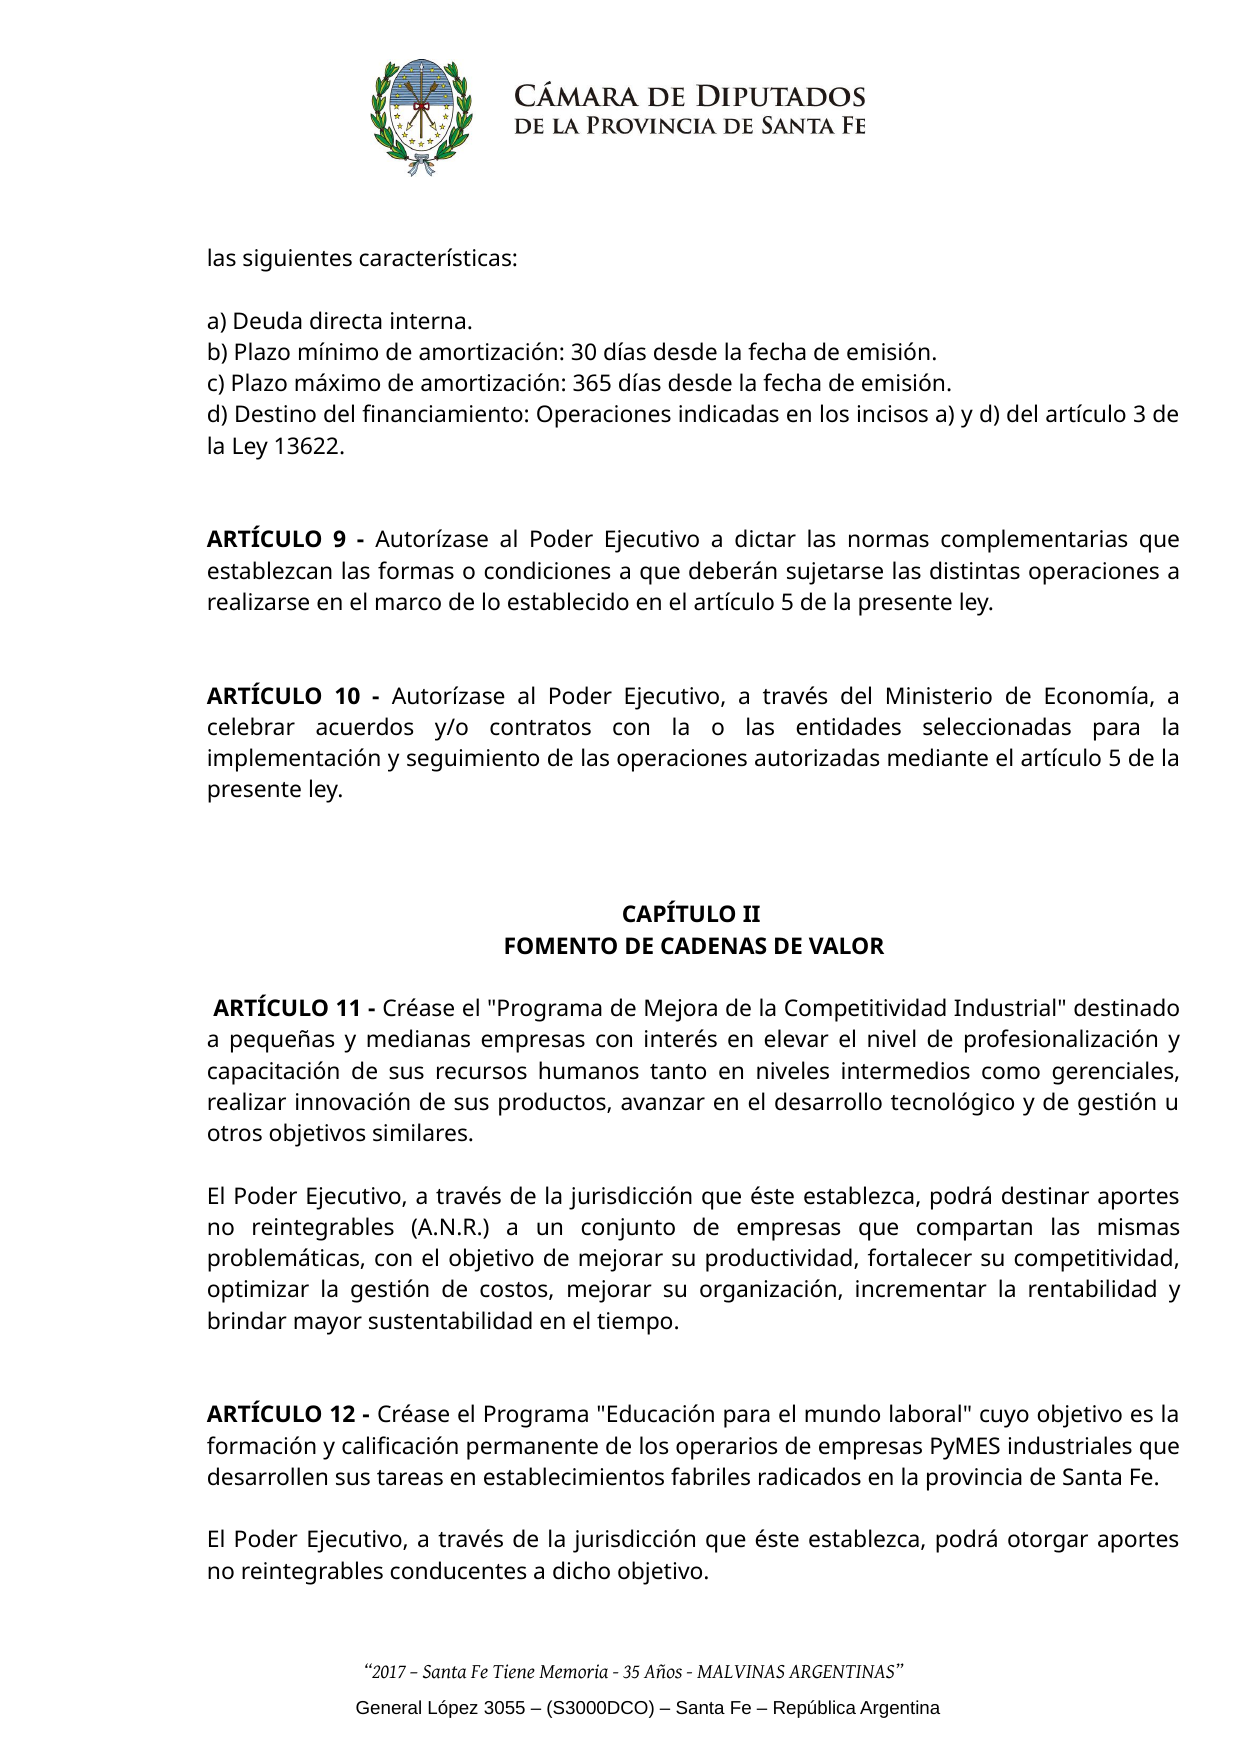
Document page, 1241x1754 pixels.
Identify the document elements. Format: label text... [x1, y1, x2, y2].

text El Poder Ejecutivo, a través de la jurisdicción que éste establezca, podrá destinar aportes no reintegrables (A.N.R.) a un conjunto de empresas que compartan las mismas problemáticas, con el objetivo de mejorar su productividad, fortalecer su competitividad, optimizar la gestión de costos, mejorar su organización, incrementar la rentabilidad y brindar mayor sustentabilidad en el tiempo. [207, 1180, 1181, 1336]
text FOMENTO DE CADENAS DE VALOR [207, 930, 1181, 961]
text ARTÍCULO 10 - Autorízase al Poder Ejecutivo, a través del Ministerio de Economía, a celebrar acuerdos y/o contratos con la o las entidades seleccionadas para la implementación y seguimiento de las operaciones autorizadas mediante el artículo 5 de la presente ley. [207, 680, 1181, 805]
text ARTÍCULO 12 - Créase el Programa "Educación para el mundo laboral" cuyo objetivo es la formación y calificación permanente de los operarios de empresas PyMES industriales que desarrollen sus tareas en establecimientos fabriles radicados en la provincia de Santa Fe. [207, 1398, 1181, 1492]
text El Poder Ejecutivo, a través de la jurisdicción que éste establezca, podrá otorgar aportes no reintegrables conducentes a dicho objetivo. [207, 1523, 1181, 1586]
text a) Deuda directa interna. [207, 305, 1181, 336]
text ARTÍCULO 9 - Autorízase al Poder Ejecutivo a dictar las normas complementarias que establezcan las formas o condiciones a que deberán sujetarse las distintas operaciones a realizarse en el marco de lo establecido en el artículo 5 de la presente ley. [207, 523, 1181, 617]
text b) Plazo mínimo de amortización: 30 días desde la fecha de emisión. [207, 336, 1181, 367]
picture [370, 59, 866, 181]
text ARTÍCULO 11 - Créase el "Programa de Mejora de la Competitividad Industrial" destinado a pequeñas y medianas empresas con interés en elevar el nivel de profesionalización y capacitación de sus recursos humanos tanto en niveles intermedios como gerenciales, realizar innovación de sus productos, avanzar en el desarrollo tecnológico y de gestión u otros objetivos similares. [207, 992, 1181, 1148]
text d) Destino del financiamiento: Operaciones indicadas en los incisos a) y d) del artículo 3 de la Ley 13622. [207, 398, 1181, 461]
text c) Plazo máximo de amortización: 365 días desde la fecha de emisión. [207, 367, 1181, 398]
text CAPÍTULO II [207, 898, 1181, 930]
text las siguientes características: [207, 242, 1181, 273]
